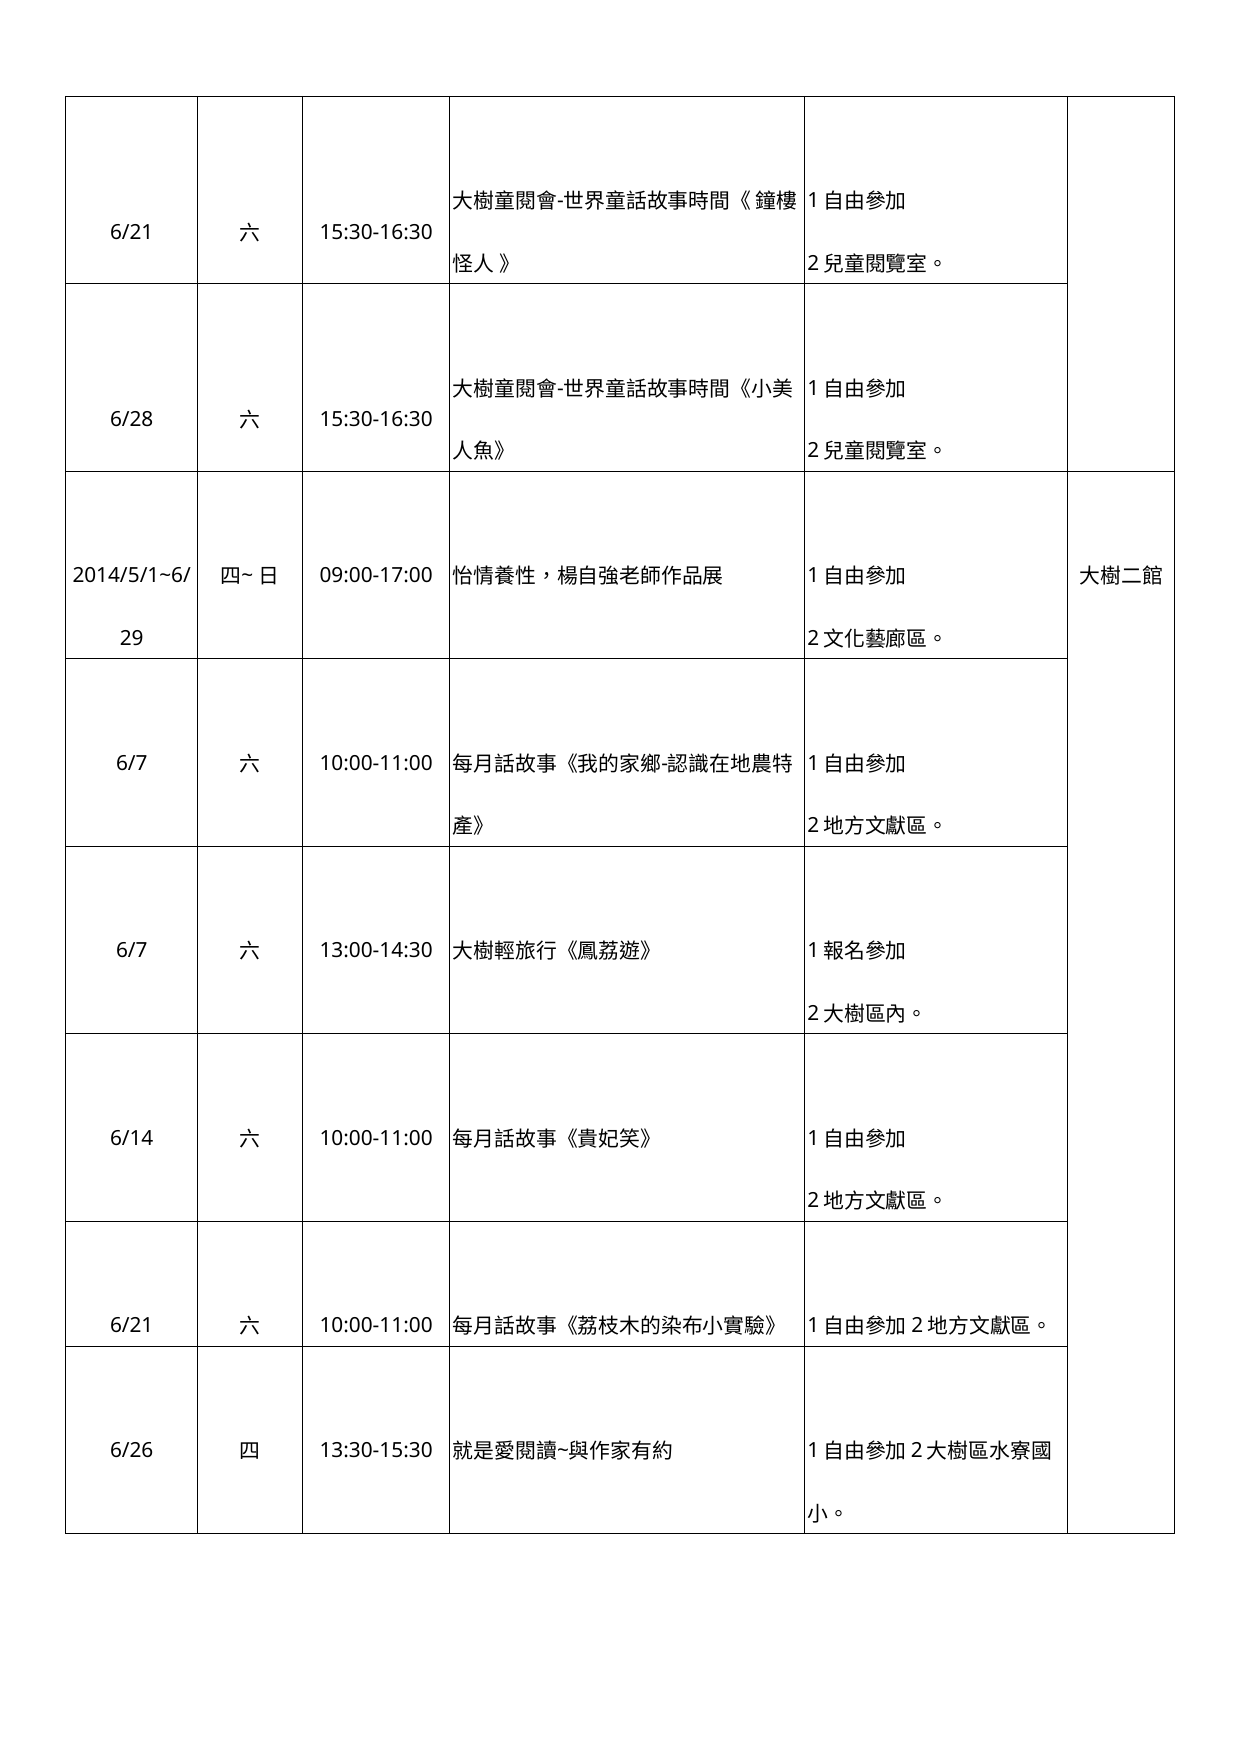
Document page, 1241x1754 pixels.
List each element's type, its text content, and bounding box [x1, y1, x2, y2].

table_cell 15:30-16:30 [303, 97, 449, 283]
table_cell 10:00-11:00 [303, 1034, 449, 1221]
table_cell 6/28 [66, 284, 197, 471]
table_cell 每月話故事《我的家鄉-認識在地農特產》 [450, 659, 804, 846]
table_cell 2014/5/1~6/29 [66, 472, 197, 658]
table_cell 1自由參加2大樹區水寮國小。 [805, 1347, 1067, 1533]
table_cell 大樹二館 [1068, 472, 1174, 1533]
table_cell 1自由參加 2文化藝廊區。 [805, 472, 1067, 658]
table_cell 13:00-14:30 [303, 847, 449, 1033]
table_cell 六 [198, 284, 302, 471]
table_cell 1自由參加 2地方文獻區。 [805, 659, 1067, 846]
table_cell 大樹童閱會-世界童話故事時間《 鐘樓怪人 》 [450, 97, 804, 283]
table_cell 就是愛閱讀~與作家有約 [450, 1347, 804, 1533]
table_cell 六 [198, 1222, 302, 1346]
table_cell 09:00-17:00 [303, 472, 449, 658]
table_cell 大樹童閱會-世界童話故事時間《小美人魚》 [450, 284, 804, 471]
table_cell 1自由參加 2兒童閱覽室。 [805, 284, 1067, 471]
table_cell 六 [198, 97, 302, 283]
table_cell 6/21 [66, 97, 197, 283]
table_cell 10:00-11:00 [303, 659, 449, 846]
table_cell 6/7 [66, 659, 197, 846]
table_cell 1自由參加 2兒童閱覽室。 [805, 97, 1067, 283]
table_cell 6/7 [66, 847, 197, 1033]
table_cell [1068, 97, 1174, 471]
table_cell 10:00-11:00 [303, 1222, 449, 1346]
table_cell 大樹輕旅行《鳳荔遊》 [450, 847, 804, 1033]
table_cell 6/26 [66, 1347, 197, 1533]
table_cell 1報名參加 2大樹區內。 [805, 847, 1067, 1033]
table_cell 四 [198, 1347, 302, 1533]
table_cell 每月話故事《貴妃笑》 [450, 1034, 804, 1221]
table_cell 13:30-15:30 [303, 1347, 449, 1533]
table_cell 六 [198, 1034, 302, 1221]
table_cell 怡情養性，楊自強老師作品展 [450, 472, 804, 658]
table_cell 1自由參加 2地方文獻區。 [805, 1034, 1067, 1221]
table_cell 15:30-16:30 [303, 284, 449, 471]
table_cell 6/14 [66, 1034, 197, 1221]
table_cell 六 [198, 659, 302, 846]
table_cell 6/21 [66, 1222, 197, 1346]
table_cell 每月話故事《荔枝木的染布小實驗》 [450, 1222, 804, 1346]
table_cell 四~ 日 [198, 472, 302, 658]
table_cell 1自由參加 2地方文獻區。 [805, 1222, 1067, 1346]
table_cell 六 [198, 847, 302, 1033]
